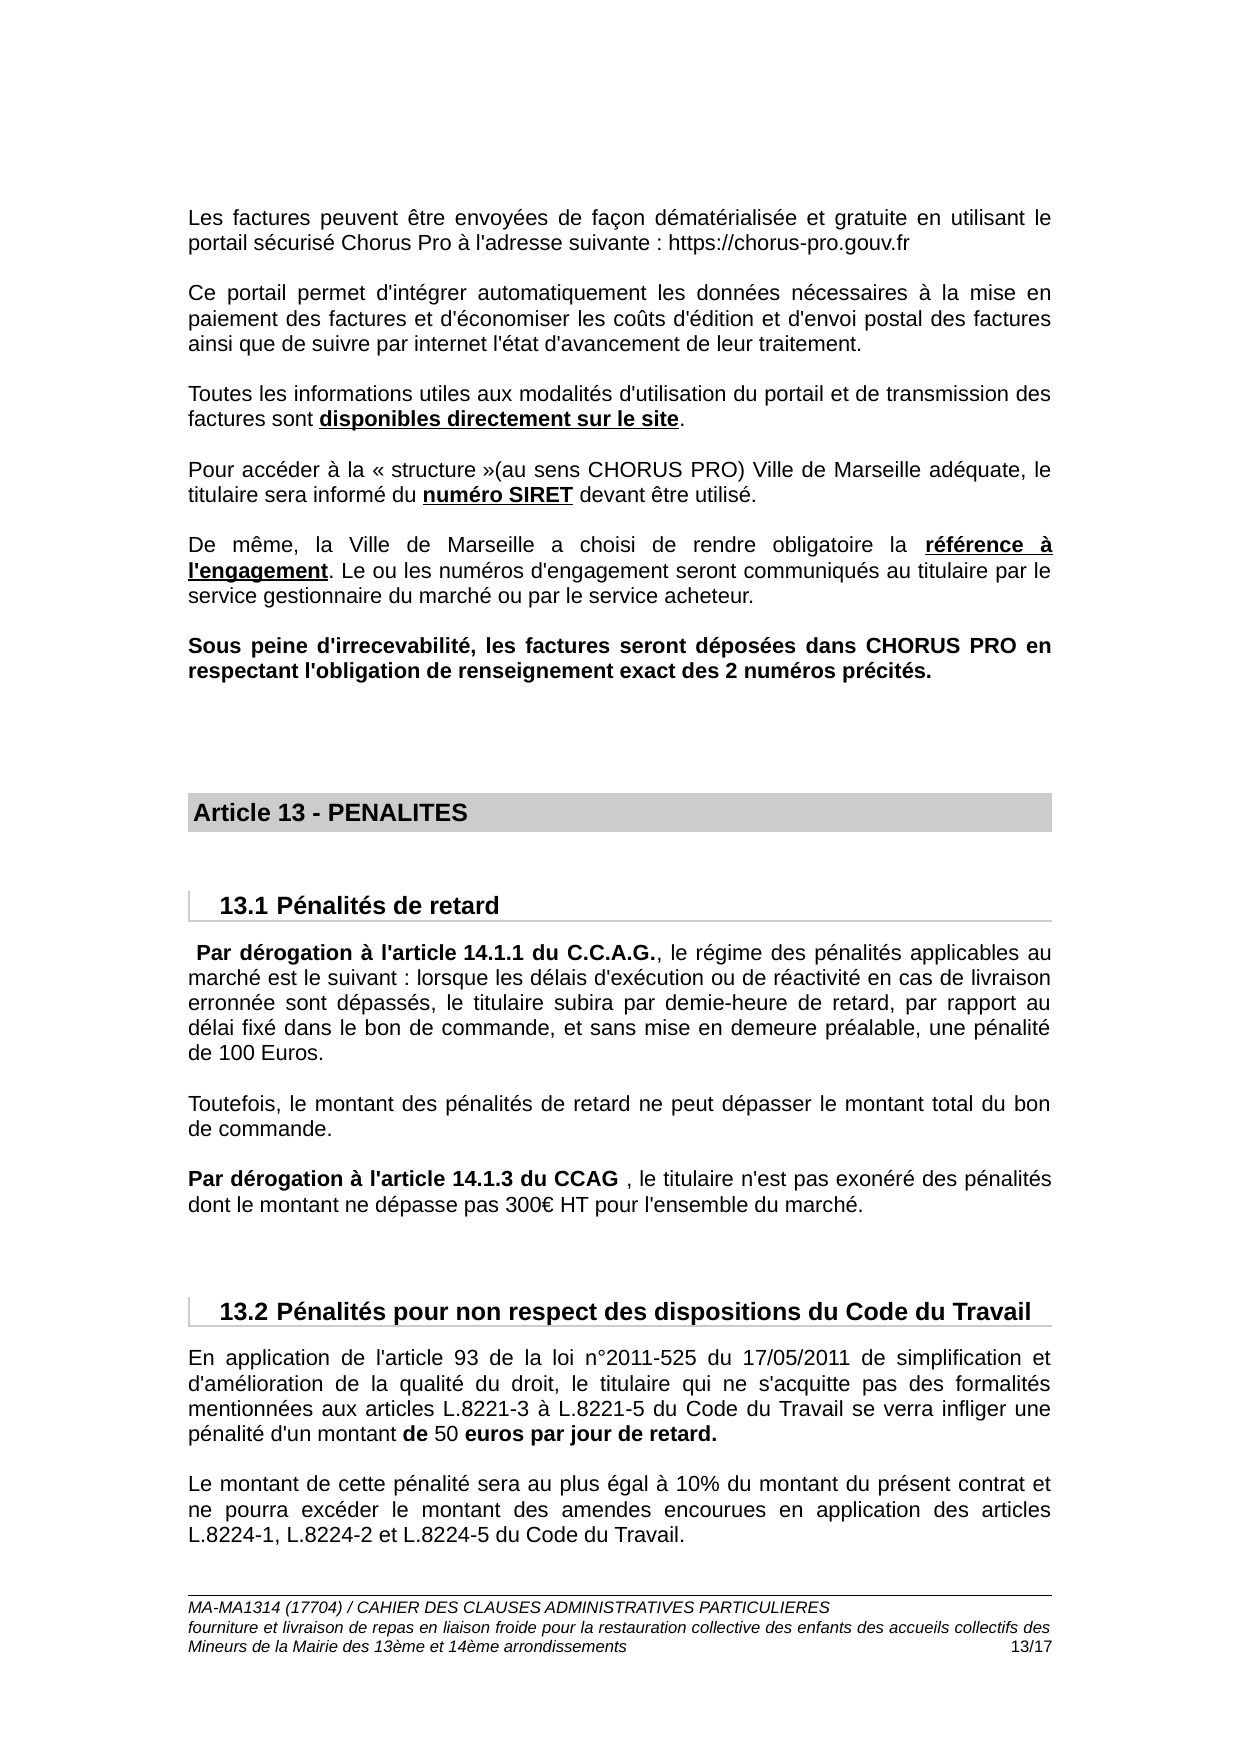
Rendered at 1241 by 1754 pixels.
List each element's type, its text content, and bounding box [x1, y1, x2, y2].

subtitle Pénalités pour non respect des dispositions du Code du Travail [190, 1297, 1052, 1325]
text Ce portail permet d'intégrer automatiquement les données nécessaires à la mise en paiement des factures et d'économiser les coûts d'édition et d'envoi postal des factures ainsi que de suivre par internet l'état d'avancement de leur traitement. [188, 280, 1052, 356]
text Par dérogation à l'article 14.1.3 du CCAG , le titulaire n'est pas exonéré des pénalités dont le montant ne dépasse pas 300€ HT pour l'ensemble du marché. [188, 1166, 1052, 1217]
text Sous peine d'irrecevabilité, les factures seront déposées dans CHORUS PRO en respectant l'obligation de renseignement exact des 2 numéros précités. [188, 633, 1052, 683]
text Le montant de cette pénalité sera au plus égal à 10% du montant du présent contrat et ne pourra excéder le montant des amendes encourues en application des articles L.8224-1, L.8224-2 et L.8224-5 du Code du Travail. [188, 1471, 1052, 1547]
text En application de l'article 93 de la loi n°2011-525 du 17/05/2011 de simplification et d'amélioration de la qualité du droit, le titulaire qui ne s'acquitte pas des formalités mentionnées aux articles L.8221-3 à L.8221-5 du Code du Travail se verra infliger une pénalité d'un montant de 50 euros par jour de retard. [188, 1345, 1052, 1446]
text Toutes les informations utiles aux modalités d'utilisation du portail et de transmission des factures sont disponibles directement sur le site. [188, 381, 1052, 431]
text Par dérogation à l'article 14.1.1 du C.C.A.G., le régime des pénalités applicables au marché est le suivant : lorsque les délais d'exécution ou de réactivité en cas de livraison erronnée sont dépassés, le titulaire subira par demie-heure de retard, par rapport au délai fixé dans le bon de commande, et sans mise en demeure préalable, une pénalité de 100 Euros. [188, 939, 1052, 1066]
text Pour accéder à la « structure »(au sens CHORUS PRO) Ville de Marseille adéquate, le titulaire sera informé du numéro SIRET devant être utilisé. [188, 457, 1052, 507]
text De même, la Ville de Marseille a choisi de rendre obligatoire la référence à l'engagement. Le ou les numéros d'engagement seront communiqués au titulaire par le service gestionnaire du marché ou par le service acheteur. [188, 532, 1052, 608]
text Toutefois, le montant des pénalités de retard ne peut dépasser le montant total du bon de commande. [188, 1091, 1052, 1141]
subtitle Pénalités de retard [190, 891, 1052, 920]
subtitle PENALITES [190, 795, 1050, 830]
text Les factures peuvent être envoyées de façon dématérialisée et gratuite en utilisant le portail sécurisé Chorus Pro à l'adresse suivante : https://chorus-pro.gouv.fr [188, 204, 1052, 255]
